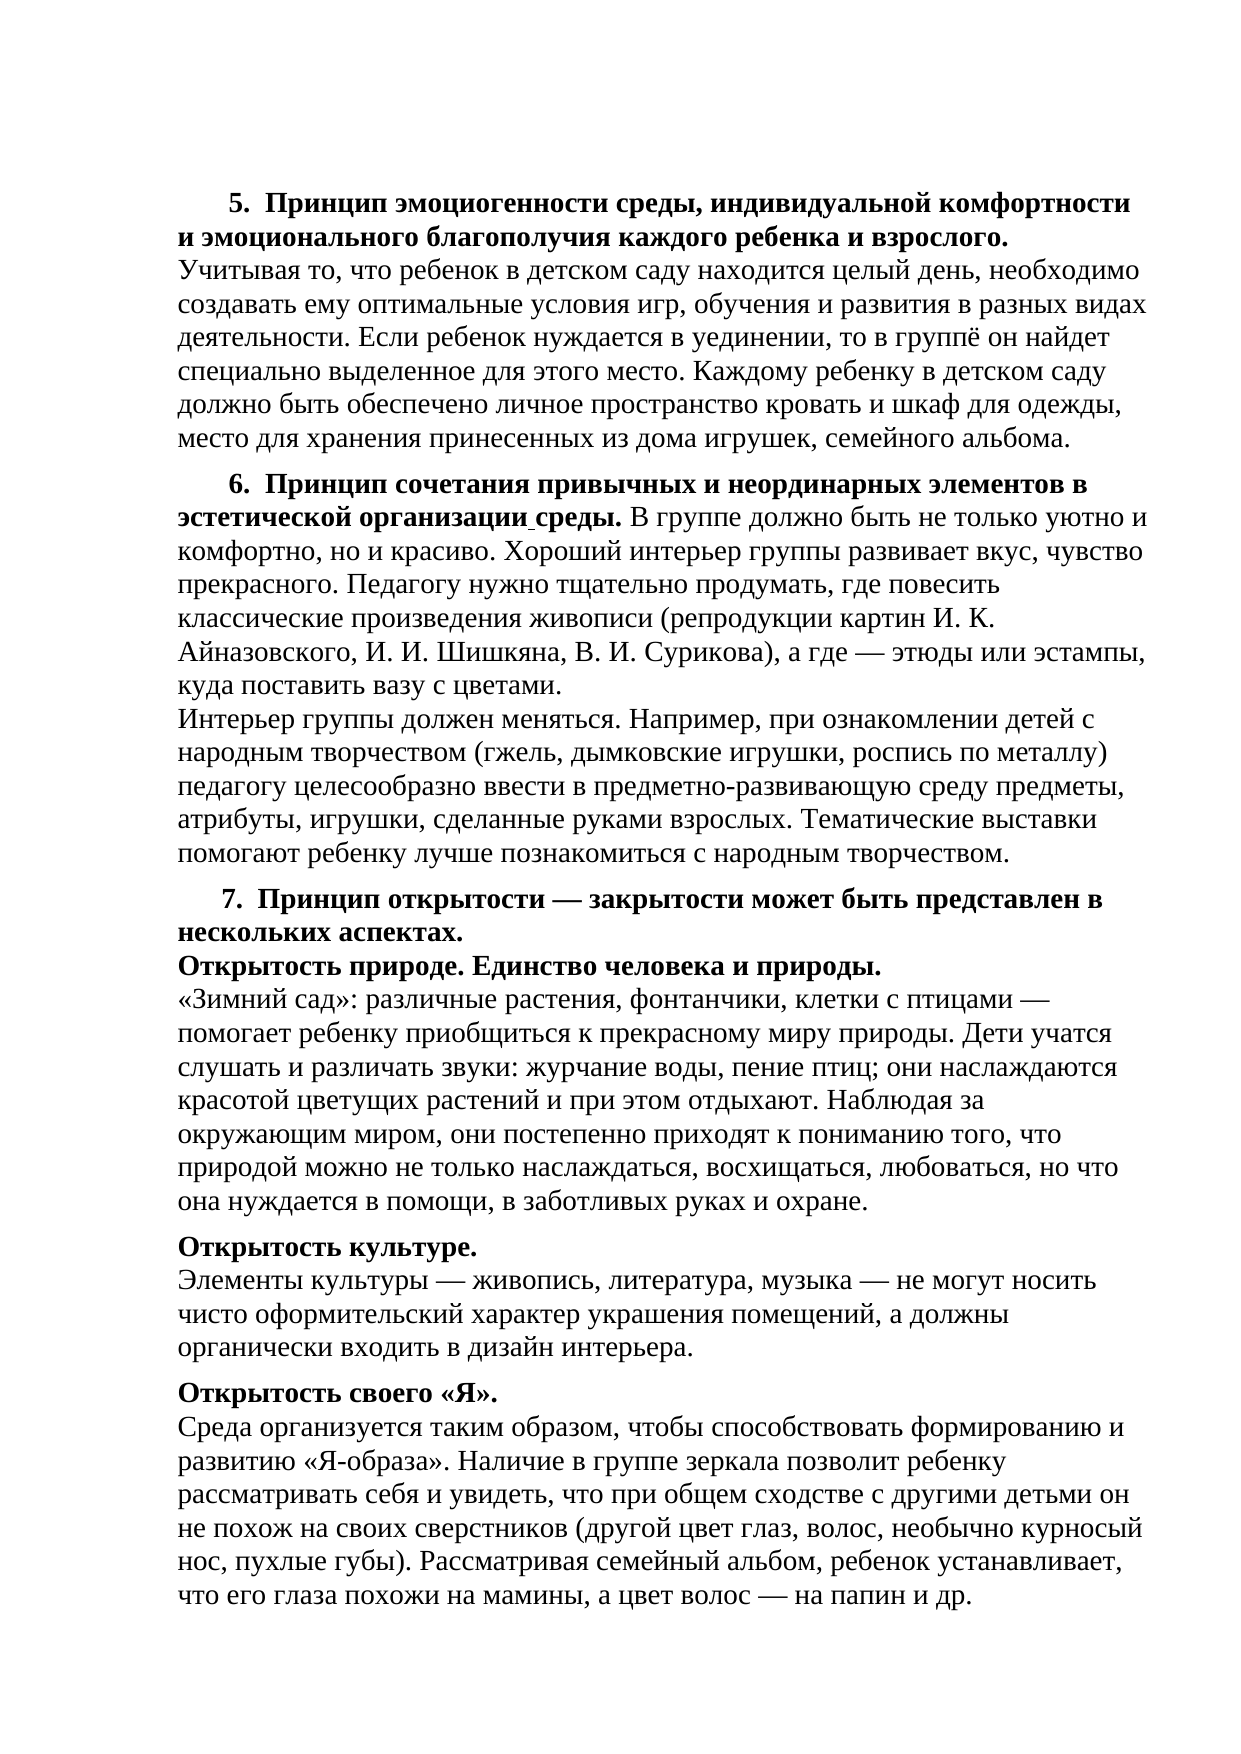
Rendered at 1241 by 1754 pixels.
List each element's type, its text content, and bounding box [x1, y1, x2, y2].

text Интерьер группы должен меняться. Например, при ознакомлении детей с народным творчеством (гжель, дымковские игрушки, роспись по металлу) педагогу целесообразно ввести в предметно-развивающую среду предметы, атрибуты, игрушки, сделанные руками взрослых. Тематические выставки помогают ребенку лучше познакомиться с народным творчеством. [177, 701, 1152, 868]
text 5. Принцип эмоциогенности среды, индивидуальной комфортности и эмоционального благополучия каждого ребенка и взрослого. [177, 185, 1152, 252]
text «Зимний сад»: различные растения, фонтанчики, клетки с птицами — помогает ребенку приобщиться к прекрасному миру природы. Дети учатся слушать и различать звуки: журчание воды, пение птиц; они наслаждаются красотой цветущих растений и при этом отдыхают. Наблюдая за окружающим миром, они постепенно приходят к пониманию того, что природой можно не только наслаждаться, восхищаться, любоваться, но что она нуждается в помощи, в заботливых руках и охране. [177, 982, 1152, 1216]
text 7. Принцип открытости — закрытости может быть представлен в нескольких аспектах. [177, 881, 1152, 948]
text Открытость своего «Я». [177, 1376, 1152, 1409]
text Учитывая то, что ребенок в детском саду находится целый день, необходимо создавать ему оптимальные условия игр, обучения и развития в разных видах деятельности. Если ребенок нуждается в уединении, то в группё он найдет специально выделенное для этого место. Каждому ребенку в детском саду должно быть обеспечено личное пространство кровать и шкаф для одежды, место для хранения принесенных из дома игрушек, семейного альбома. [177, 252, 1152, 453]
text Элементы культуры — живопись, литература, музыка — не могут носить чисто оформительский характер украшения помещений, а должны органически входить в дизайн интерьера. [177, 1262, 1152, 1363]
text Открытость культуре. [177, 1229, 1152, 1262]
text 6. Принцип сочетания привычных и неординарных элементов в эстетической организации среды. В группе должно быть не только уютно и комфортно, но и красиво. Хороший интерьер группы развивает вкус, чувство прекрасного. Педагогу нужно тщательно продумать, где повесить классические произведения живописи (репродукции картин И. К. Айназовского, И. И. Шишкяна, В. И. Сурикова), а где — этюды или эстампы, куда поставить вазу с цветами. [177, 466, 1152, 701]
text Среда организуется таким образом, чтобы способствовать формированию и развитию «Я-образа». Наличие в группе зеркала позволит ребенку рассматривать себя и увидеть, что при общем сходстве с другими детьми он не похож на своих сверстников (другой цвет глаз, волос, необычно курносый нос, пухлые губы). Рассматривая семейный альбом, ребенок устанавливает, что его глаза похожи на мамины, а цвет волос — на папин и др. [177, 1409, 1152, 1610]
text Открытость природе. Единство человека и природы. [177, 948, 1152, 982]
